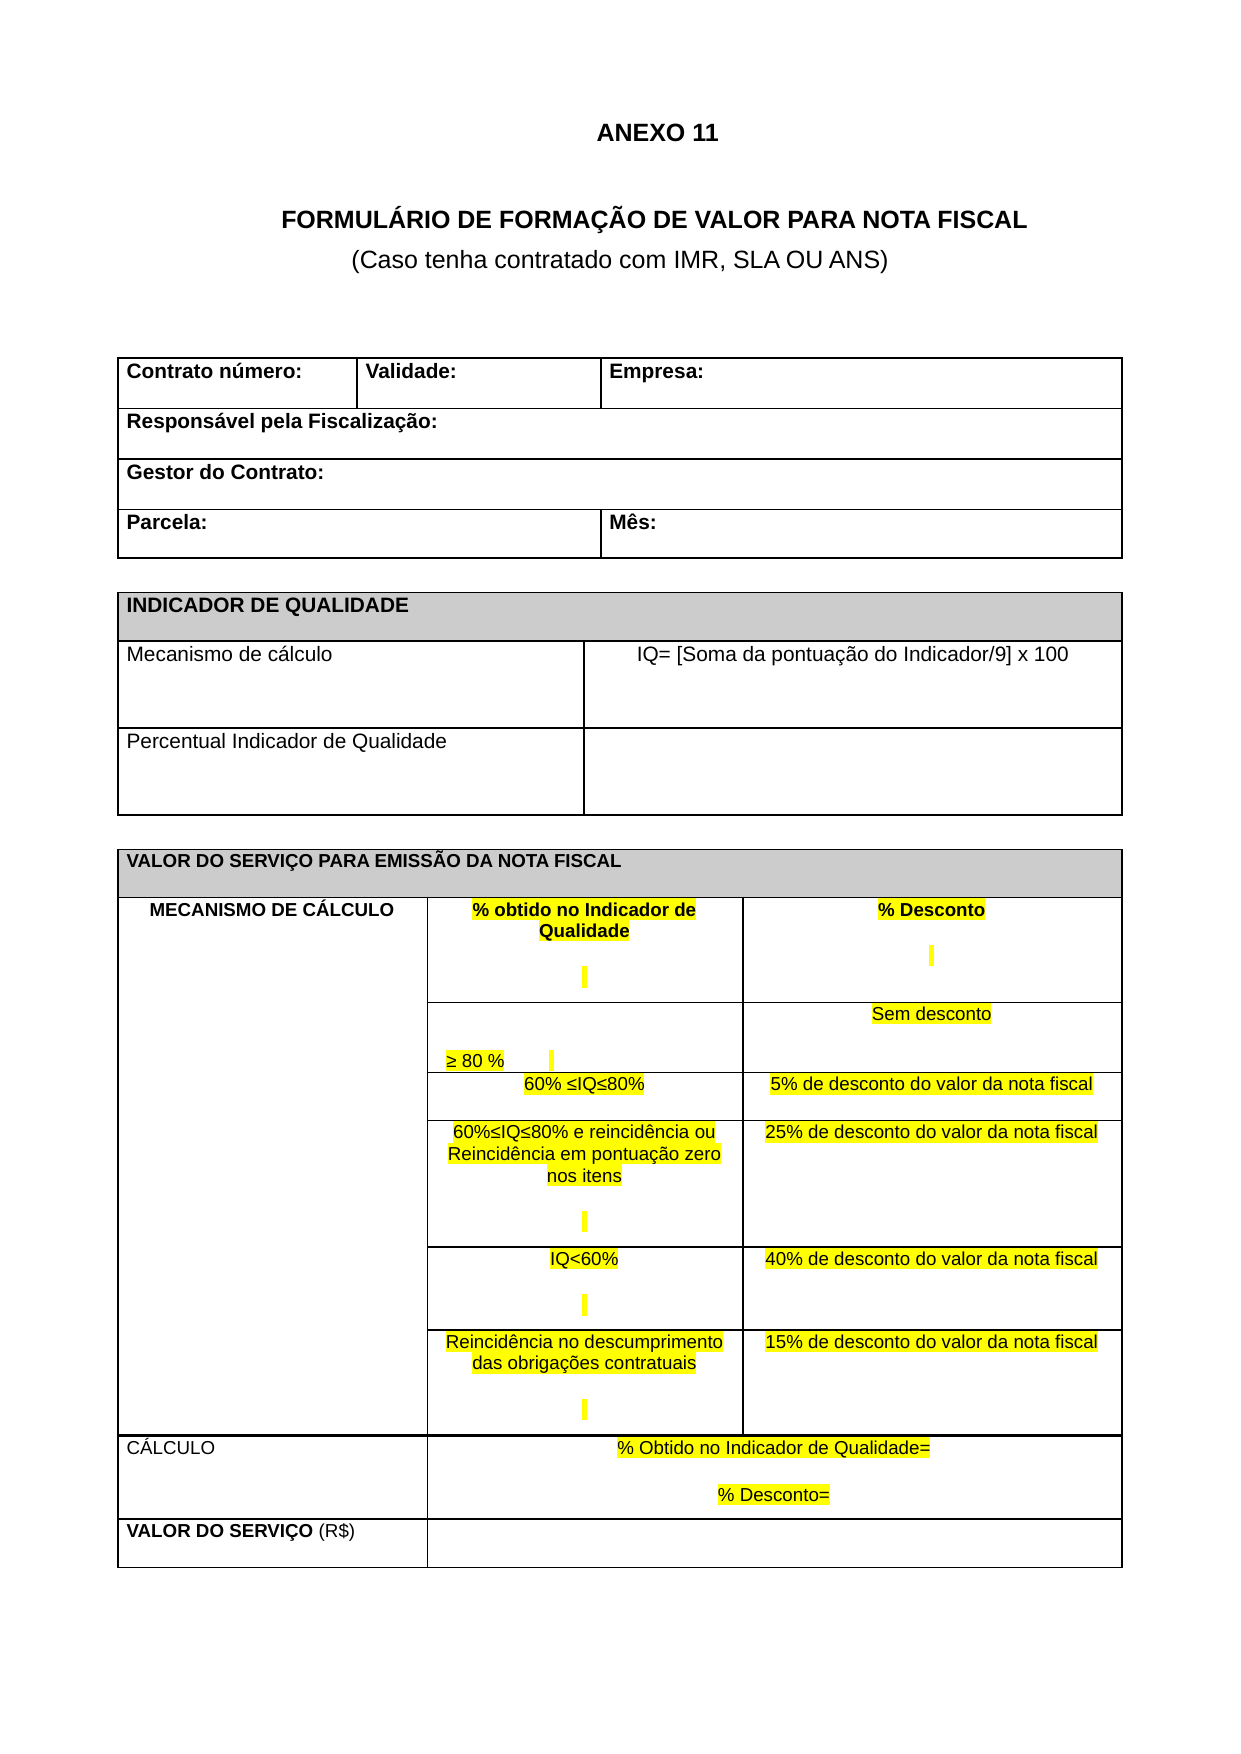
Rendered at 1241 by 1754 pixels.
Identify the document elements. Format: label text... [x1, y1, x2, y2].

table_cell MECANISMO DE CÁLCULO [119, 898, 427, 1434]
table_cell Mecanismo de cálculo [119, 642, 583, 727]
table_cell 60%≤IQ≤80% e reincidência ou Reincidência em pontuação zero nos itens [428, 1121, 742, 1246]
table_header VALOR DO SERVIÇO PARA EMISSÃO DA NOTA FISCAL [119, 850, 1121, 897]
table_cell IQ<60% [428, 1248, 742, 1329]
table_cell Responsável pela Fiscalização: [119, 409, 1121, 458]
text FORMULÁRIO DE FORMAÇÃO DE VALOR PARA NOTA FISCAL (Caso tenha contratado com IMR, SLA OU ANS) [118, 205, 1122, 274]
table_header Validade: [358, 359, 600, 408]
table_cell 25% de desconto do valor da nota fiscal [744, 1121, 1121, 1246]
table_cell 40% de desconto do valor da nota fiscal [744, 1248, 1121, 1329]
table_header % Obtido no Indicador de Qualidade= % Desconto= [428, 1437, 1121, 1518]
table_cell 60% ≤IQ≤80% [428, 1073, 742, 1120]
table_cell Sem desconto [744, 1003, 1121, 1072]
table_cell [428, 1003, 742, 1072]
table_header [541, 1050, 588, 1071]
table_cell Gestor do Contrato: [119, 460, 1121, 509]
table_header Empresa: [602, 359, 1121, 408]
table_cell % obtido no Indicador de Qualidade [428, 898, 742, 1001]
table_header ≥ 80 % [438, 1050, 541, 1071]
table_cell 15% de desconto do valor da nota fiscal [744, 1331, 1121, 1434]
table_cell % Desconto [744, 898, 1121, 1001]
table_cell VALOR DO SERVIÇO (R$) [119, 1520, 427, 1567]
table_header Contrato número: [119, 359, 356, 408]
table_cell Percentual Indicador de Qualidade [119, 729, 583, 814]
table_cell [428, 1520, 1121, 1567]
table_header INDICADOR DE QUALIDADE [119, 593, 1121, 640]
table_cell Parcela: [119, 510, 600, 557]
table_cell [585, 729, 1121, 814]
table_cell Reincidência no descumprimento das obrigações contratuais [428, 1331, 742, 1434]
table_cell Mês: [602, 510, 1121, 557]
table_header CÁLCULO [119, 1437, 427, 1518]
table_cell IQ= [Soma da pontuação do Indicador/9] x 100 [585, 642, 1121, 727]
text ANEXO 11 [118, 118, 1122, 147]
table_cell 5% de desconto do valor da nota fiscal [744, 1073, 1121, 1120]
